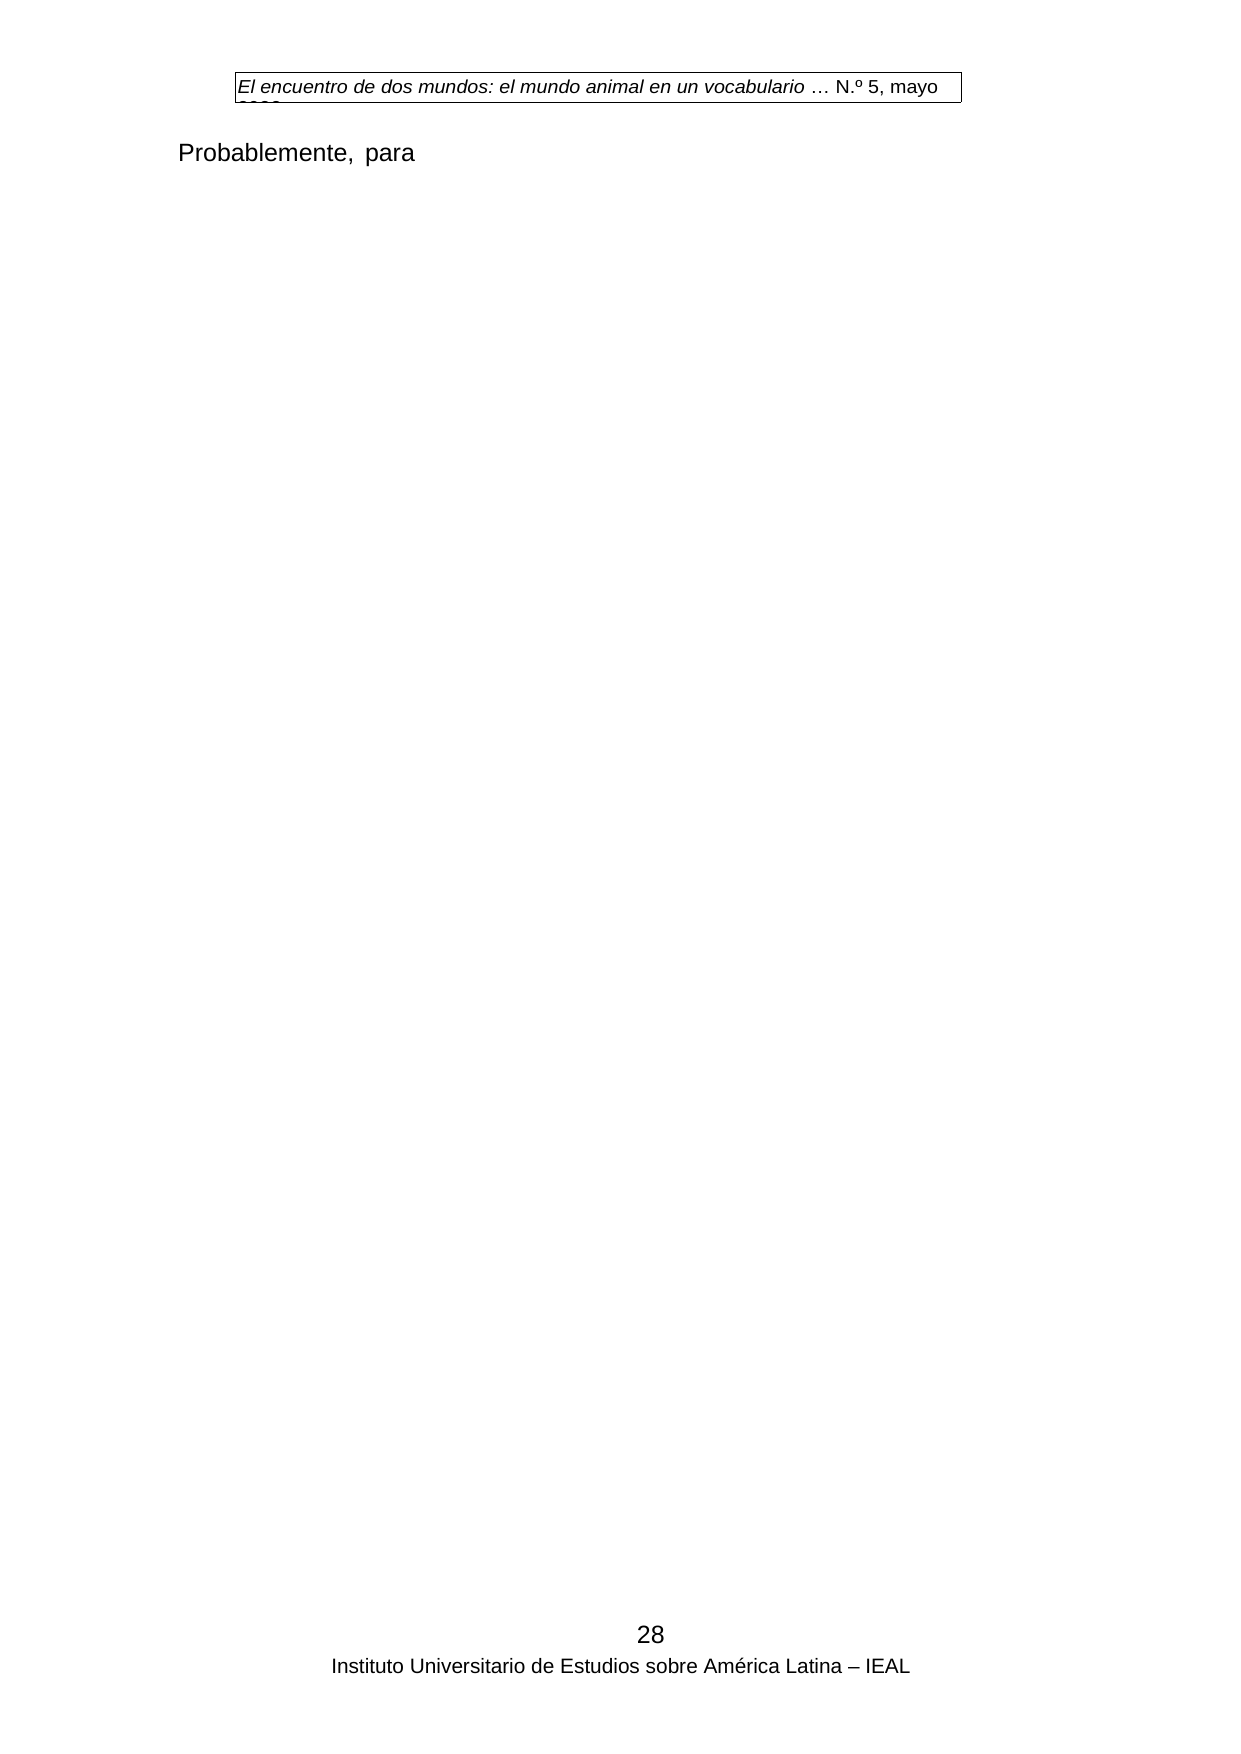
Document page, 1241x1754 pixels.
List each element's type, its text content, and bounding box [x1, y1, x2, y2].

text Probablemente, para [178, 137, 1071, 166]
